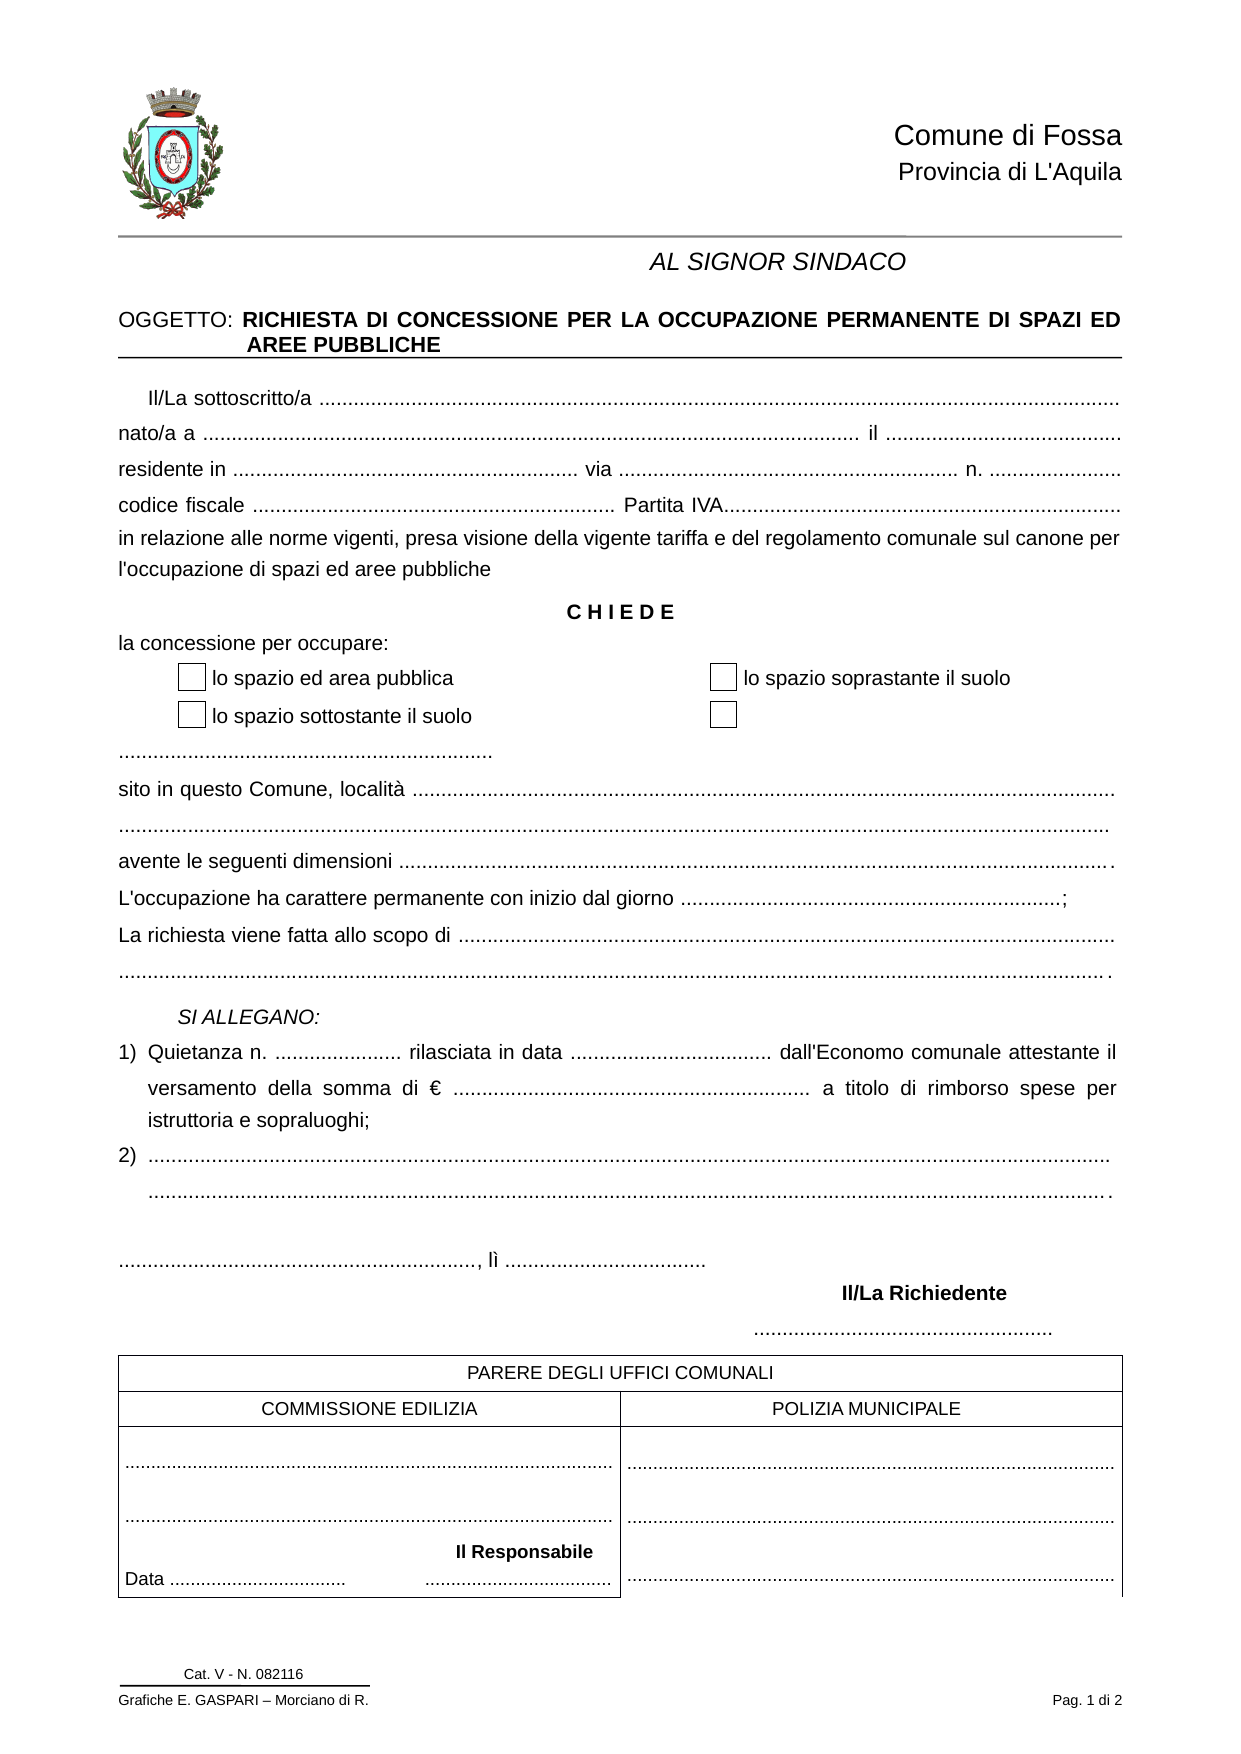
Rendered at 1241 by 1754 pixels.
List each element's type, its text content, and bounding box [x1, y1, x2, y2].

picture [122, 87, 224, 219]
table_cell .............................................................................................. [119, 1427, 620, 1481]
text AL SIGNOR SINDACO [650, 247, 1122, 276]
text OGGETTO: RICHIESTA DI CONCESSIONE PER LA OCCUPAZIONE PERMANENTE DI SPAZI ED AREE PUBBLICHE [118, 307, 1122, 356]
table_cell .............................................................................................. [621, 1481, 1122, 1535]
table_cell .............................................................................................. [621, 1427, 1122, 1481]
list ....................................................................................................................................................................... ....................................................................................................................................................................... [118, 1139, 1117, 1204]
text .............................................................., lì ................................... [118, 1244, 1117, 1272]
table_header PARERE DEGLI UFFICI COMUNALI [119, 1356, 1122, 1391]
table_cell .............................................................................................. [119, 1481, 620, 1535]
table_cell POLIZIA MUNICIPALE [621, 1392, 1122, 1426]
text L'occupazione ha carattere permanente con inizio dal giorno ..................................................................; [118, 882, 1117, 911]
subtitle C H I E D E [118, 600, 1122, 624]
table_cell .............................................................................................. [621, 1535, 1122, 1597]
text sito in questo Comune, località .......................................................................................................................... ............................................................................................................................................................................ avente le seguenti dimensioni ............................................................................................................................ [118, 773, 1117, 873]
text .................................................... [753, 1312, 1117, 1341]
subtitle Il/La Richiedente [842, 1281, 1117, 1305]
list Quietanza n. ...................... rilasciata in data ................................... dall'Economo comunale attestante il versamento della somma di € .............................................................. a titolo di rimborso spese per istruttoria e sopraluoghi; [118, 1036, 1117, 1132]
text Provincia di L'Aquila [224, 157, 1122, 185]
text lo spazio ed area pubblica lo spazio soprastante il suolo [118, 662, 1117, 691]
table_cell COMMISSIONE EDILIZIA [119, 1392, 620, 1426]
text Comune di Fossa [224, 118, 1122, 152]
text lo spazio sottostante il suolo ................................................................. [118, 700, 1117, 764]
text la concessione per occupare: [118, 631, 1117, 655]
table_cell Il Responsabile Data .................................. .................................... [119, 1535, 620, 1597]
text Il/La sottoscritto/a ........................................................................................................................................... nato/a a .................................................................................................................. il ......................................... residente in ............................................................ via ........................................................... n. ....................... codice fiscale ............................................................... Partita IVA..................................................................... in relazione alle norme vigenti, presa visione della vigente tariffa e del regolamento comunale sul canone per l'occupazione di spazi ed aree pubbliche [118, 382, 1122, 580]
text SI ALLEGANO: [118, 1005, 1117, 1029]
text La richiesta viene fatta allo scopo di .................................................................................................................. ............................................................................................................................................................................ [118, 919, 1117, 984]
